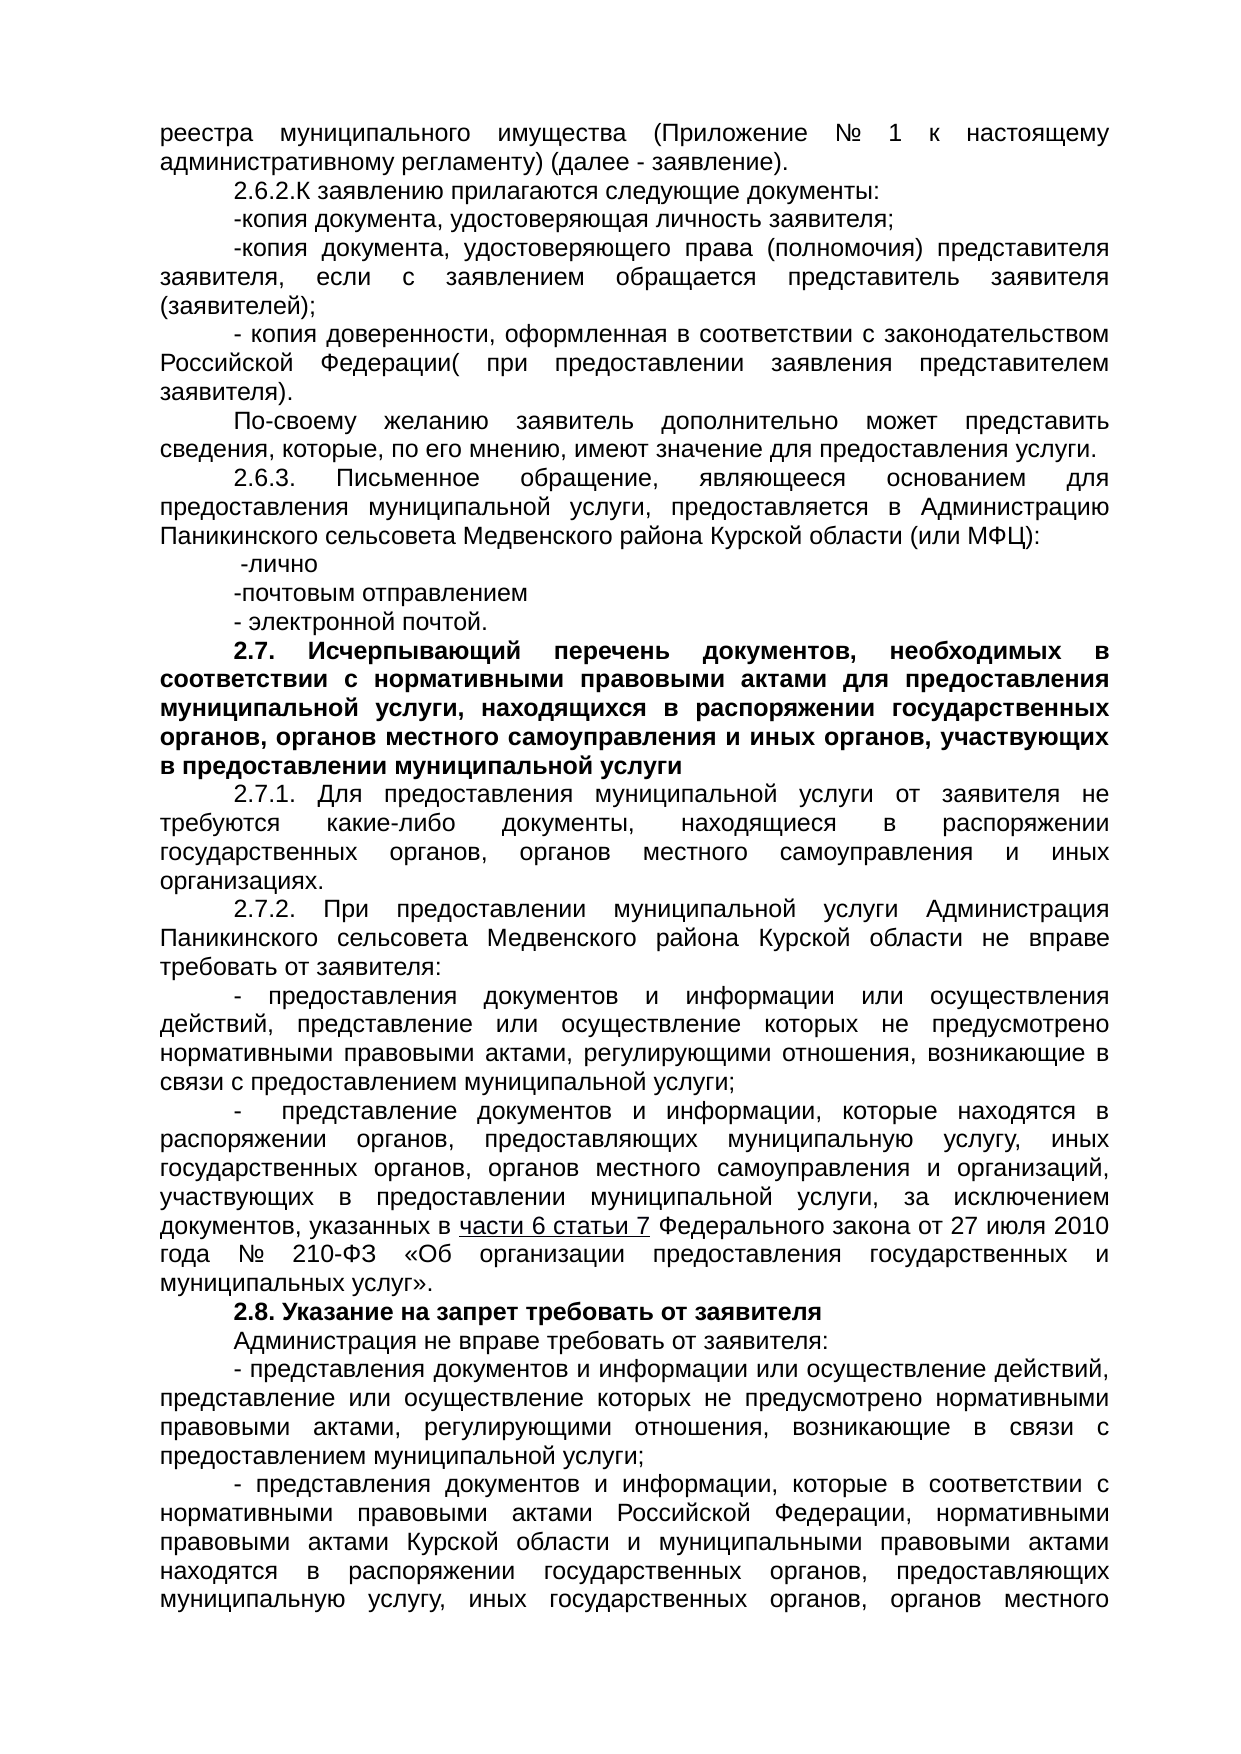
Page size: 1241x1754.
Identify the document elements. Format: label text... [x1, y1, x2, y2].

text 2.6.2.К заявлению прилагаются следующие документы: [159, 176, 1110, 204]
text - представления документов и информации, которые в соответствии с нормативными правовыми актами Российской Федерации, нормативными правовыми актами Курской области и муниципальными правовыми актами находятся в распоряжении государственных органов, предоставляющих муниципальную услугу, иных государственных органов, органов местного [159, 1469, 1110, 1613]
text -копия документа, удостоверяющего права (полномочия) представителя заявителя, если с заявлением обращается представитель заявителя (заявителей); [159, 233, 1110, 319]
text -копия документа, удостоверяющая личность заявителя; [159, 204, 1110, 233]
text По-своему желанию заявитель дополнительно может представить сведения, которые, по его мнению, имеют значение для предоставления услуги. [159, 406, 1110, 463]
text 2.8. Указание на запрет требовать от заявителя [159, 1297, 1110, 1326]
text Администрация не вправе требовать от заявителя: [159, 1326, 1110, 1354]
text -почтовым отправлением [159, 578, 1110, 607]
text -лично [159, 549, 1110, 578]
text - предоставления документов и информации или осуществления действий, представление или осуществление которых не предусмотрено нормативными правовыми актами, регулирующими отношения, возникающие в связи с предоставлением муниципальной услуги; [159, 981, 1110, 1096]
text 2.7. Исчерпывающий перечень документов, необходимых в соответствии с нормативными правовыми актами для предоставления муниципальной услуги, находящихся в распоряжении государственных органов, органов местного самоуправления и иных органов, участвующих в предоставлении муниципальной услуги [159, 636, 1110, 779]
text 2.7.1. Для предоставления муниципальной услуги от заявителя не требуются какие-либо документы, находящиеся в распоряжении государственных органов, органов местного самоуправления и иных организациях. [159, 779, 1110, 894]
text - копия доверенности, оформленная в соответствии с законодательством Российской Федерации( при предоставлении заявления представителем заявителя). [159, 319, 1110, 406]
text реестра муниципального имущества (Приложение № 1 к настоящему административному регламенту) (далее - заявление). [159, 118, 1110, 176]
text - представления документов и информации или осуществление действий, представление или осуществление которых не предусмотрено нормативными правовыми актами, регулирующими отношения, возникающие в связи с предоставлением муниципальной услуги; [159, 1354, 1110, 1469]
text 2.7.2. При предоставлении муниципальной услуги Администрация Паникинского сельсовета Медвенского района Курской области не вправе требовать от заявителя: [159, 894, 1110, 981]
text - электронной почтой. [159, 607, 1110, 636]
text - представление документов и информации, которые находятся в распоряжении органов, предоставляющих муниципальную услугу, иных государственных органов, органов местного самоуправления и организаций, участвующих в предоставлении муниципальной услуги, за исключением документов, указанных в части 6 статьи 7 Федерального закона от 27 июля 2010 года № 210-ФЗ «Об организации предоставления государственных и муниципальных услуг». [159, 1096, 1110, 1297]
text 2.6.3. Письменное обращение, являющееся основанием для предоставления муниципальной услуги, предоставляется в Администрацию Паникинского сельсовета Медвенского района Курской области (или МФЦ): [159, 463, 1110, 549]
